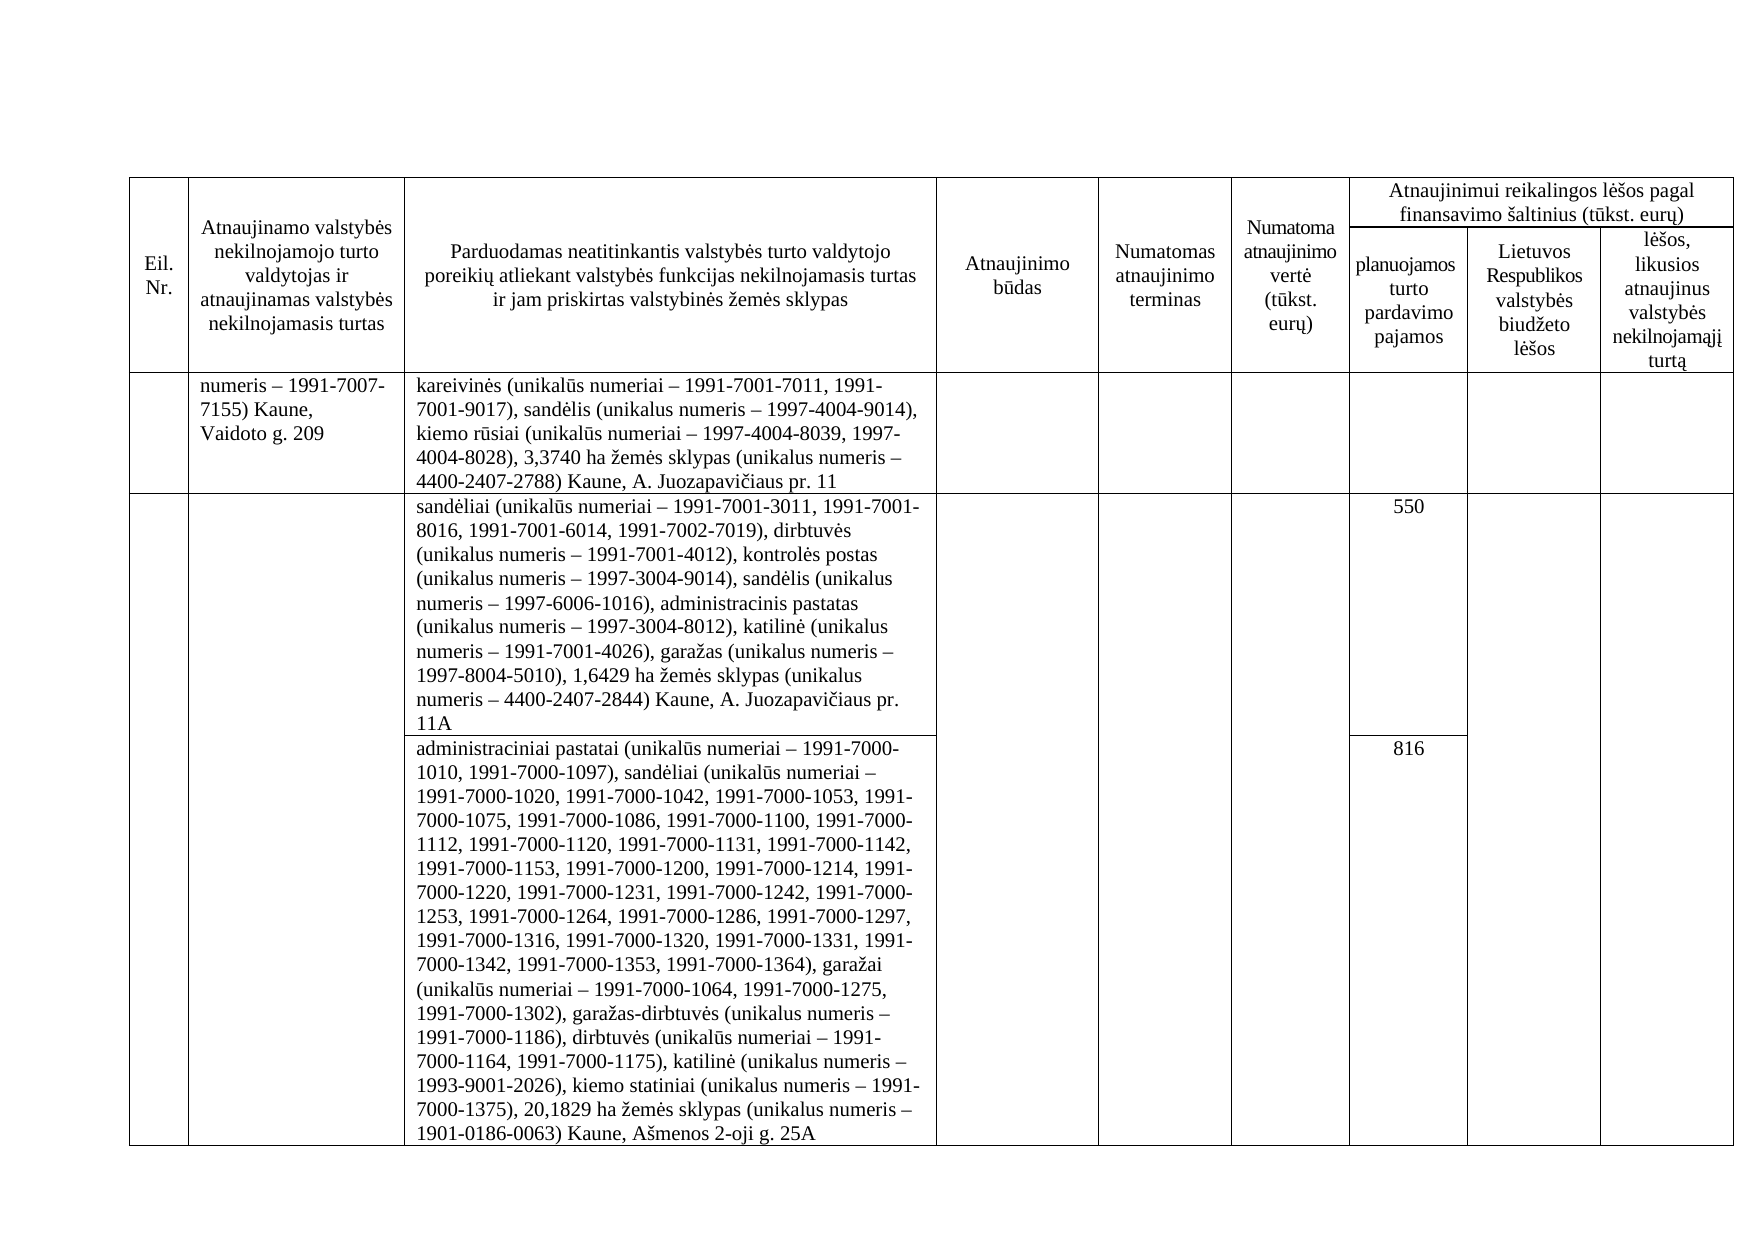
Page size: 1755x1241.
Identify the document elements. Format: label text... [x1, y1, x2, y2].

table_cell planuojamos turto pardavimo pajamos [1350, 228, 1467, 372]
table_cell Lietuvos Respublikos valstybės biudžeto lėšos [1468, 228, 1600, 372]
table_cell [1099, 494, 1231, 1145]
table_cell [130, 494, 188, 1145]
table_header Parduodamas neatitinkantis valstybės turto valdytojo poreikių atliekant valstybės funkcijas nekilnojamasis turtas ir jam priskirtas valstybinės žemės sklypas [405, 178, 936, 372]
table_cell [130, 373, 188, 493]
table_header Atnaujinimui reikalingos lėšos pagal finansavimo šaltinius (tūkst. eurų) [1350, 178, 1733, 226]
table_header Atnaujinimo būdas [937, 178, 1098, 372]
table_cell kareivinės (unikalūs numeriai – 1991-7001-7011, 1991-7001-9017), sandėlis (unikalus numeris – 1997-4004-9014), kiemo rūsiai (unikalūs numeriai – 1997-4004-8039, 1997-4004-8028), 3,3740 ha žemės sklypas (unikalus numeris – 4400-2407-2788) Kaune, A. Juozapavičiaus pr. 11 [405, 373, 936, 493]
table_header Numatoma atnaujinimo vertė (tūkst. eurų) [1232, 178, 1349, 372]
table_cell 816 [1350, 736, 1467, 1145]
table_cell [937, 373, 1098, 493]
table_cell [1468, 373, 1600, 493]
table_cell lėšos, likusios atnaujinus valstybės nekilnojamąjį turtą [1601, 228, 1733, 372]
table_header Numatomas atnaujinimo terminas [1099, 178, 1231, 372]
table_cell [1601, 494, 1733, 1145]
table_header Atnaujinamo valstybės nekilnojamojo turto valdytojas ir atnaujinamas valstybės nekilnojamasis turtas [189, 178, 404, 372]
table_cell administraciniai pastatai (unikalūs numeriai – 1991-7000-1010, 1991-7000-1097), sandėliai (unikalūs numeriai – 1991-7000-1020, 1991-7000-1042, 1991-7000-1053, 1991-7000-1075, 1991-7000-1086, 1991-7000-1100, 1991-7000-1112, 1991-7000-1120, 1991-7000-1131, 1991-7000-1142, 1991-7000-1153, 1991-7000-1200, 1991-7000-1214, 1991-7000-1220, 1991-7000-1231, 1991-7000-1242, 1991-7000-1253, 1991-7000-1264, 1991-7000-1286, 1991-7000-1297, 1991-7000-1316, 1991-7000-1320, 1991-7000-1331, 1991-7000-1342, 1991-7000-1353, 1991-7000-1364), garažai (unikalūs numeriai – 1991-7000-1064, 1991-7000-1275, 1991-7000-1302), garažas-dirbtuvės (unikalus numeris –1991-7000-1186), dirbtuvės (unikalūs numeriai – 1991-7000-1164, 1991-7000-1175), katilinė (unikalus numeris – 1993-9001-2026), kiemo statiniai (unikalus numeris – 1991-7000-1375), 20,1829 ha žemės sklypas (unikalus numeris – 1901-0186-0063) Kaune, Ašmenos 2-oji g. 25A [405, 736, 936, 1145]
table_cell sandėliai (unikalūs numeriai – 1991-7001-3011, 1991-7001-8016, 1991-7001-6014, 1991-7002-7019), dirbtuvės (unikalus numeris – 1991-7001-4012), kontrolės postas (unikalus numeris – 1997-3004-9014), sandėlis (unikalus numeris – 1997-6006-1016), administracinis pastatas (unikalus numeris – 1997-3004-8012), katilinė (unikalus numeris – 1991-7001-4026), garažas (unikalus numeris – 1997-8004-5010), 1,6429 ha žemės sklypas (unikalus numeris – 4400-2407-2844) Kaune, A. Juozapavičiaus pr. 11A [405, 494, 936, 735]
table_cell [1468, 494, 1600, 1145]
table_cell [1232, 373, 1349, 493]
table_cell [1099, 373, 1231, 493]
table_cell numeris – 1991-7007-7155) Kaune, Vaidoto g. 209 [189, 373, 404, 493]
table_cell [1232, 494, 1349, 1145]
table_header Eil. Nr. [130, 178, 188, 372]
table_cell [189, 494, 404, 1145]
table_cell [1601, 373, 1733, 493]
table_cell [1350, 373, 1467, 493]
table_cell [937, 494, 1098, 1145]
table_cell 550 [1350, 494, 1467, 735]
